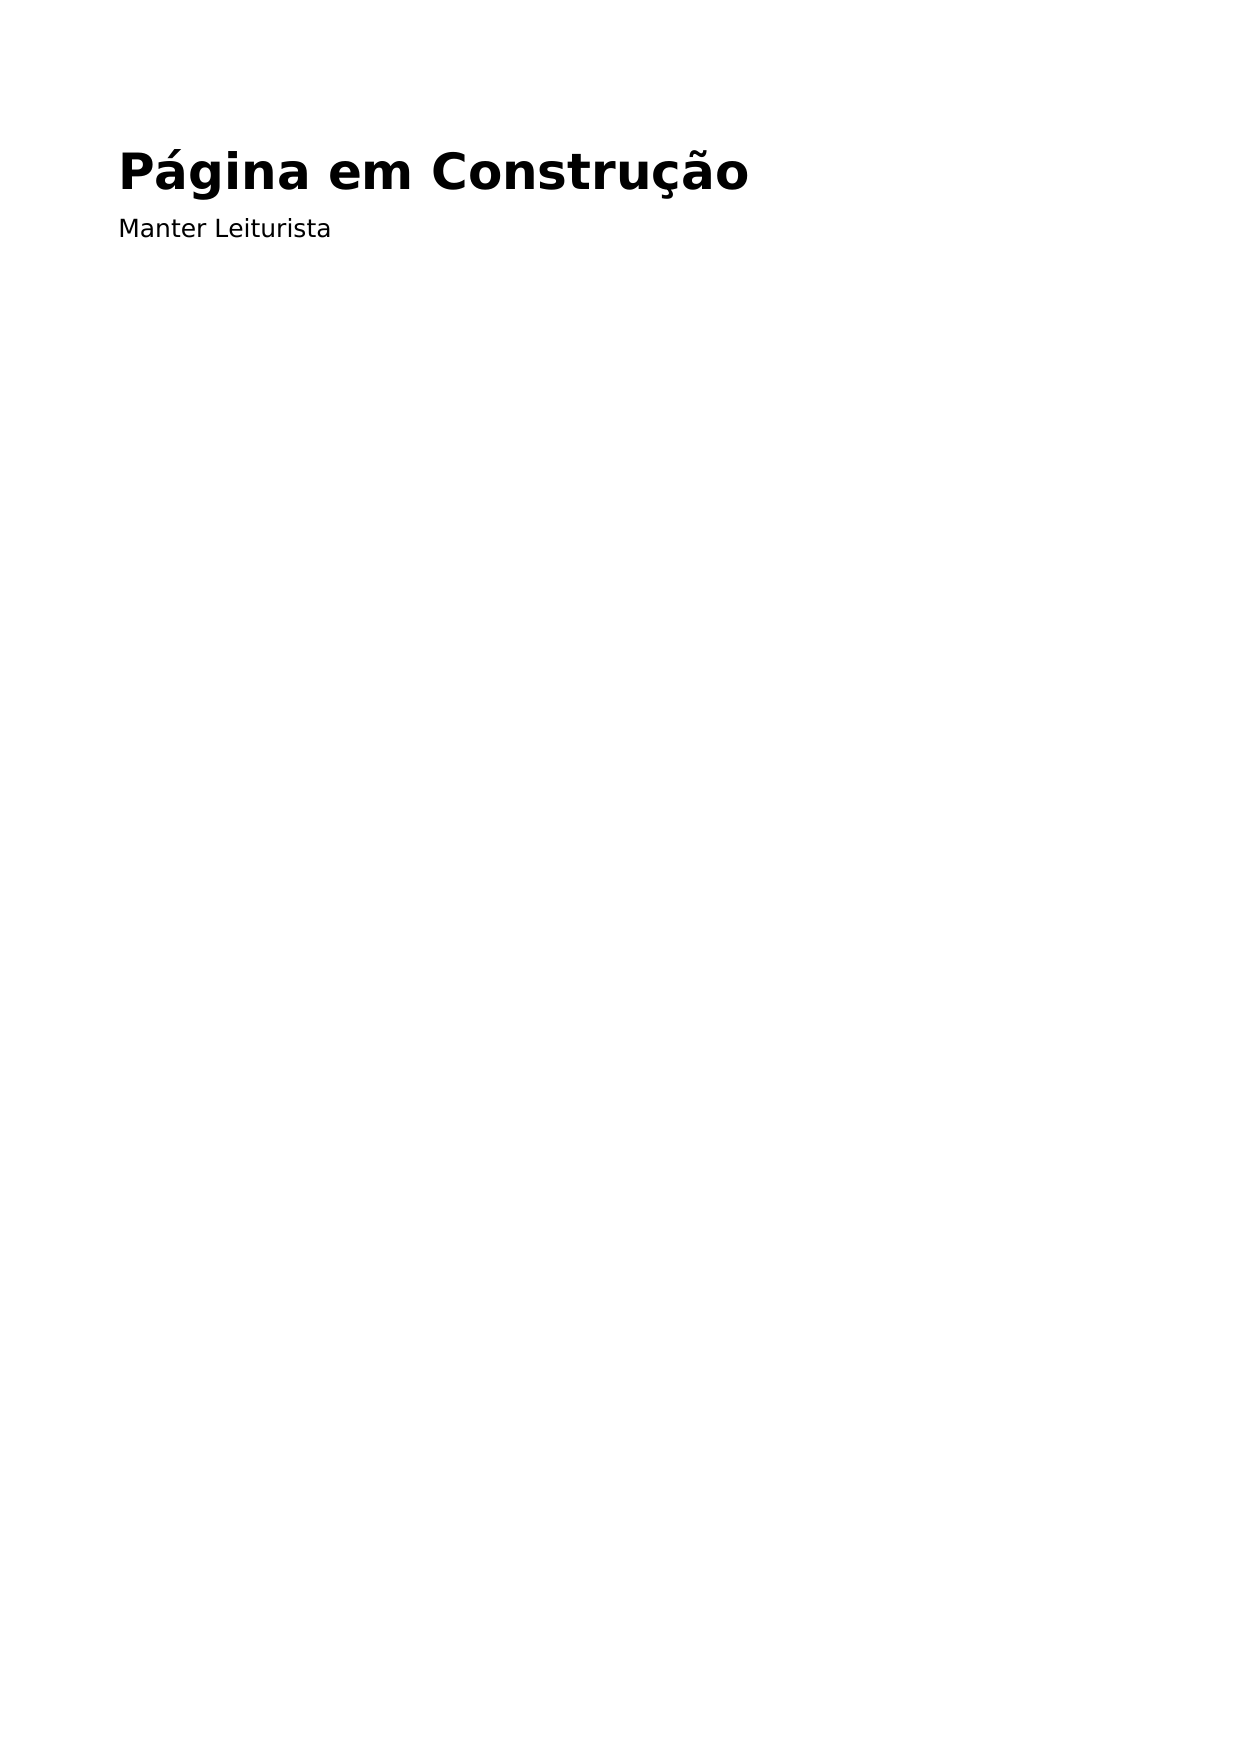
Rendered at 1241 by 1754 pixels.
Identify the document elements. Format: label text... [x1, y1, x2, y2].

subtitle Página em Construção [118, 143, 1122, 201]
text Manter Leiturista [118, 214, 1122, 243]
